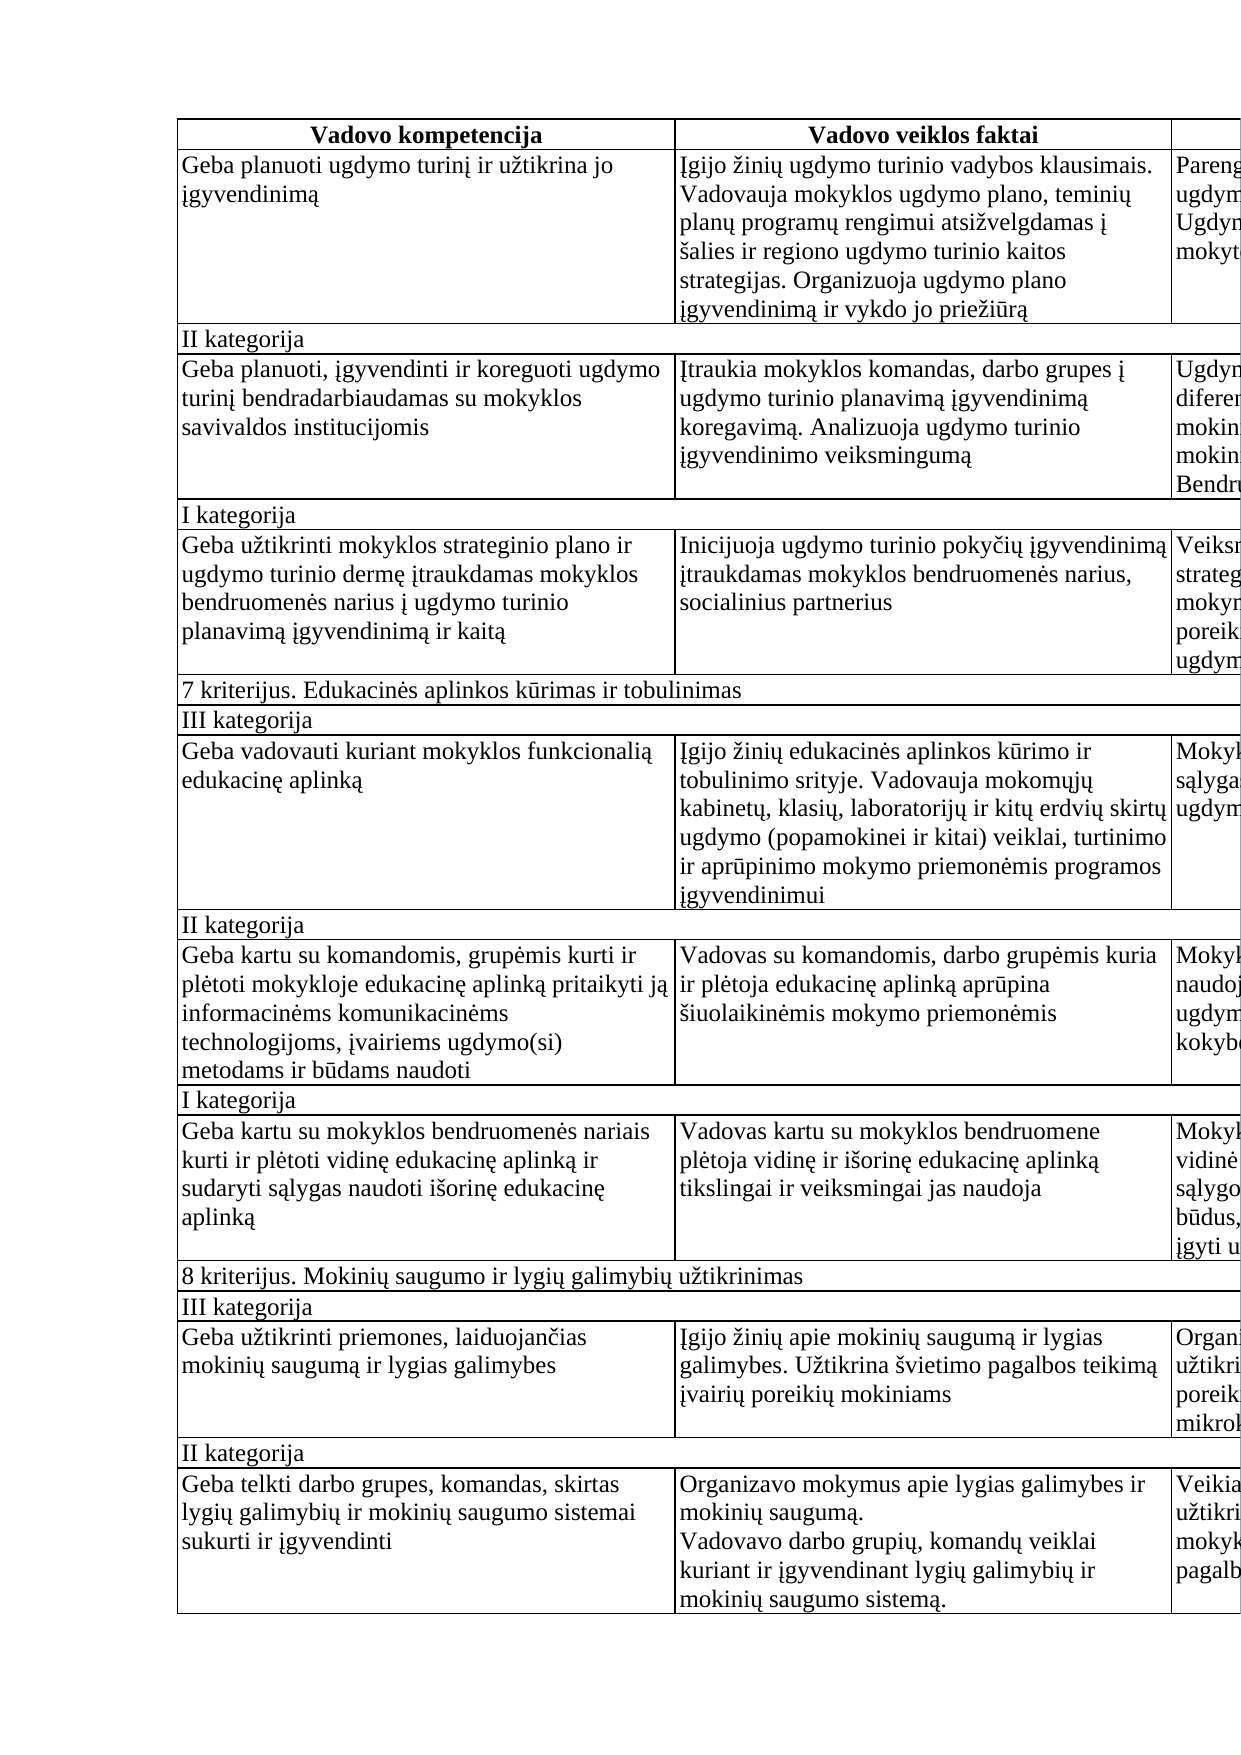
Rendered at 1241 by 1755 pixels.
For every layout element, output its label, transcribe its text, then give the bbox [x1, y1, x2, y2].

table_cell I kategorija [178, 1086, 1240, 1114]
table_cell Vadovas kartu su mokyklos bendruomene plėtoja vidinę ir išorinę edukacinę aplinką tikslingai ir veiksmingai jas naudoja [676, 1116, 1171, 1260]
table_cell Veiksmingai ir racionaliai įgyvendinamas mokyklos strateginis planas ugdymo srityje: tiriamos mokinių mokymosi strategijos ir stiliai, tenkinami mokinių poreikiai, užtikrinamas visuminis asmenybės ugdymas, aukšta ugdymo kokybė [1172, 530, 1240, 674]
table_cell Geba planuoti, įgyvendinti ir koreguoti ugdymo turinį bendradarbiaudamas su mokyklos savivaldos institucijomis [178, 355, 674, 498]
table_cell Geba kartu su mokyklos bendruomenės nariais kurti ir plėtoti vidinę edukacinę aplinką ir sudaryti sąlygas naudoti išorinę edukacinę aplinką [178, 1116, 674, 1260]
table_cell Geba kartu su komandomis, grupėmis kurti ir plėtoti mokykloje edukacinę aplinką pritaikyti ją informacinėms komunikacinėms technologijoms, įvairiems ugdymo(si) metodams ir būdams naudoti [178, 940, 674, 1084]
table_cell II kategorija [178, 324, 1240, 353]
table_cell Geba planuoti ugdymo turinį ir užtikrina jo įgyvendinimą [178, 150, 674, 322]
table_cell Mokyklos edukacinė aplinka veiksmingai naudojama, sudaro sąlygas tenkinti mokinių ugdymo(si) saviraiškos poreikius, laiduoja ugdymo kokybę [1172, 940, 1240, 1084]
table_cell Veikianti lygių galimybių ir mokinių saugumo užtikrinimo sistema laiduoja gerą mikroklimatą mokykloje. Teikiama operatyvi ir veiksminga pagalba [1172, 1469, 1240, 1612]
table_cell Organizavo mokymus apie lygias galimybes ir mokinių saugumą. Vadovavo darbo grupių, komandų veiklai kuriant ir įgyvendinant lygių galimybių ir mokinių saugumo sistemą. [676, 1469, 1171, 1612]
table_cell Vadovas su komandomis, darbo grupėmis kuria ir plėtoja edukacinę aplinką aprūpina šiuolaikinėmis mokymo priemonėmis [676, 940, 1171, 1084]
table_cell II kategorija [178, 910, 1240, 939]
table_cell Įgijo žinių edukacinės aplinkos kūrimo ir tobulinimo srityje. Vadovauja mokomųjų kabinetų, klasių, laboratorijų ir kitų erdvių skirtų ugdymo (popamokinei ir kitai) veiklai, turtinimo ir aprūpinimo mokymo priemonėmis programos įgyvendinimui [676, 736, 1171, 908]
table_cell III kategorija [178, 706, 1240, 734]
table_cell Organizuojama pagalba, laikomasi lygių galimybių užtikrinimo nuostatų ir principų tenkinami mokinių poreikiai. Suformuotas mokiniams palankus mikroklimatas [1172, 1322, 1240, 1437]
table_cell I kategorija [178, 500, 1240, 528]
table_cell Geba vadovauti kuriant mokyklos funkcionalią edukacinę aplinką [178, 736, 674, 908]
table_cell Geba užtikrinti mokyklos strateginio plano ir ugdymo turinio dermę įtraukdamas mokyklos bendruomenės narius į ugdymo turinio planavimą įgyvendinimą ir kaitą [178, 530, 674, 674]
table_header Vadovo veiklos faktai [676, 120, 1171, 148]
table_cell Geba telkti darbo grupes, komandas, skirtas lygių galimybių ir mokinių saugumo sistemai sukurti ir įgyvendinti [178, 1469, 674, 1612]
table_cell Įtraukia mokyklos komandas, darbo grupes į ugdymo turinio planavimą įgyvendinimą koregavimą. Analizuoja ugdymo turinio įgyvendinimo veiksmingumą [676, 355, 1171, 498]
table_header Vadovo kompetencija [178, 120, 674, 148]
table_cell II kategorija [178, 1438, 1240, 1467]
table_cell III kategorija [178, 1292, 1240, 1320]
table_cell Įgijo žinių ugdymo turinio vadybos klausimais. Vadovauja mokyklos ugdymo plano, teminių planų programų rengimui atsižvelgdamas į šalies ir regiono ugdymo turinio kaitos strategijas. Organizuoja ugdymo plano įgyvendinimą ir vykdo jo priežiūrą [676, 150, 1171, 322]
table_cell Inicijuoja ugdymo turinio pokyčių įgyvendinimą įtraukdamas mokyklos bendruomenės narius, socialinius partnerius [676, 530, 1171, 674]
table_cell Ugdymo turinys individualizuojamas, diferencijuojamas ir koreguojamas atsižvelgiant į mokinių poreikius ir galimybes. Susitarta dėl mokinių pažangos ir pasiekimų vertinimo kriterijų. Bendruomenė palankiai vertina ugdymo kokybę [1172, 355, 1240, 498]
table_cell 8 kriterijus. Mokinių saugumo ir lygių galimybių užtikrinimas [178, 1261, 1240, 1290]
table_cell Parengtas ir mokyklos direktoriaus patvirtintas ugdymo planas, programos ir teminiai planai. Ugdymo turinį planuojant ir įgyvendinant dalyvavo mokytojų ir mokyklos tarybos [1172, 150, 1240, 322]
table_cell Geba užtikrinti priemones, laiduojančias mokinių saugumą ir lygias galimybes [178, 1322, 674, 1437]
table_header Mokyklos veiklos rezultatai [1172, 120, 1240, 148]
table_cell 7 kriterijus. Edukacinės aplinkos kūrimas ir tobulinimas [178, 675, 1240, 704]
table_cell Mokykloje sukurta edukacinė aplinka, sudaranti sąlygas mokinių saviraiškai ir kokybiškam ugdymui(si) [1172, 736, 1240, 908]
table_cell Įgijo žinių apie mokinių saugumą ir lygias galimybes. Užtikrina švietimo pagalbos teikimą įvairių poreikių mokiniams [676, 1322, 1171, 1437]
table_cell Mokykloje veiksmingai ir funkcionaliai naudojama vidinė ir išorinė edukacinė aplinka, sudarytos sąlygos taikyti įvairias ugdymo(si) formas, metodus, būdus, informacines komunikacines technologijas ir įgyti unikalios ugdymo(si) patirties [1172, 1116, 1240, 1260]
